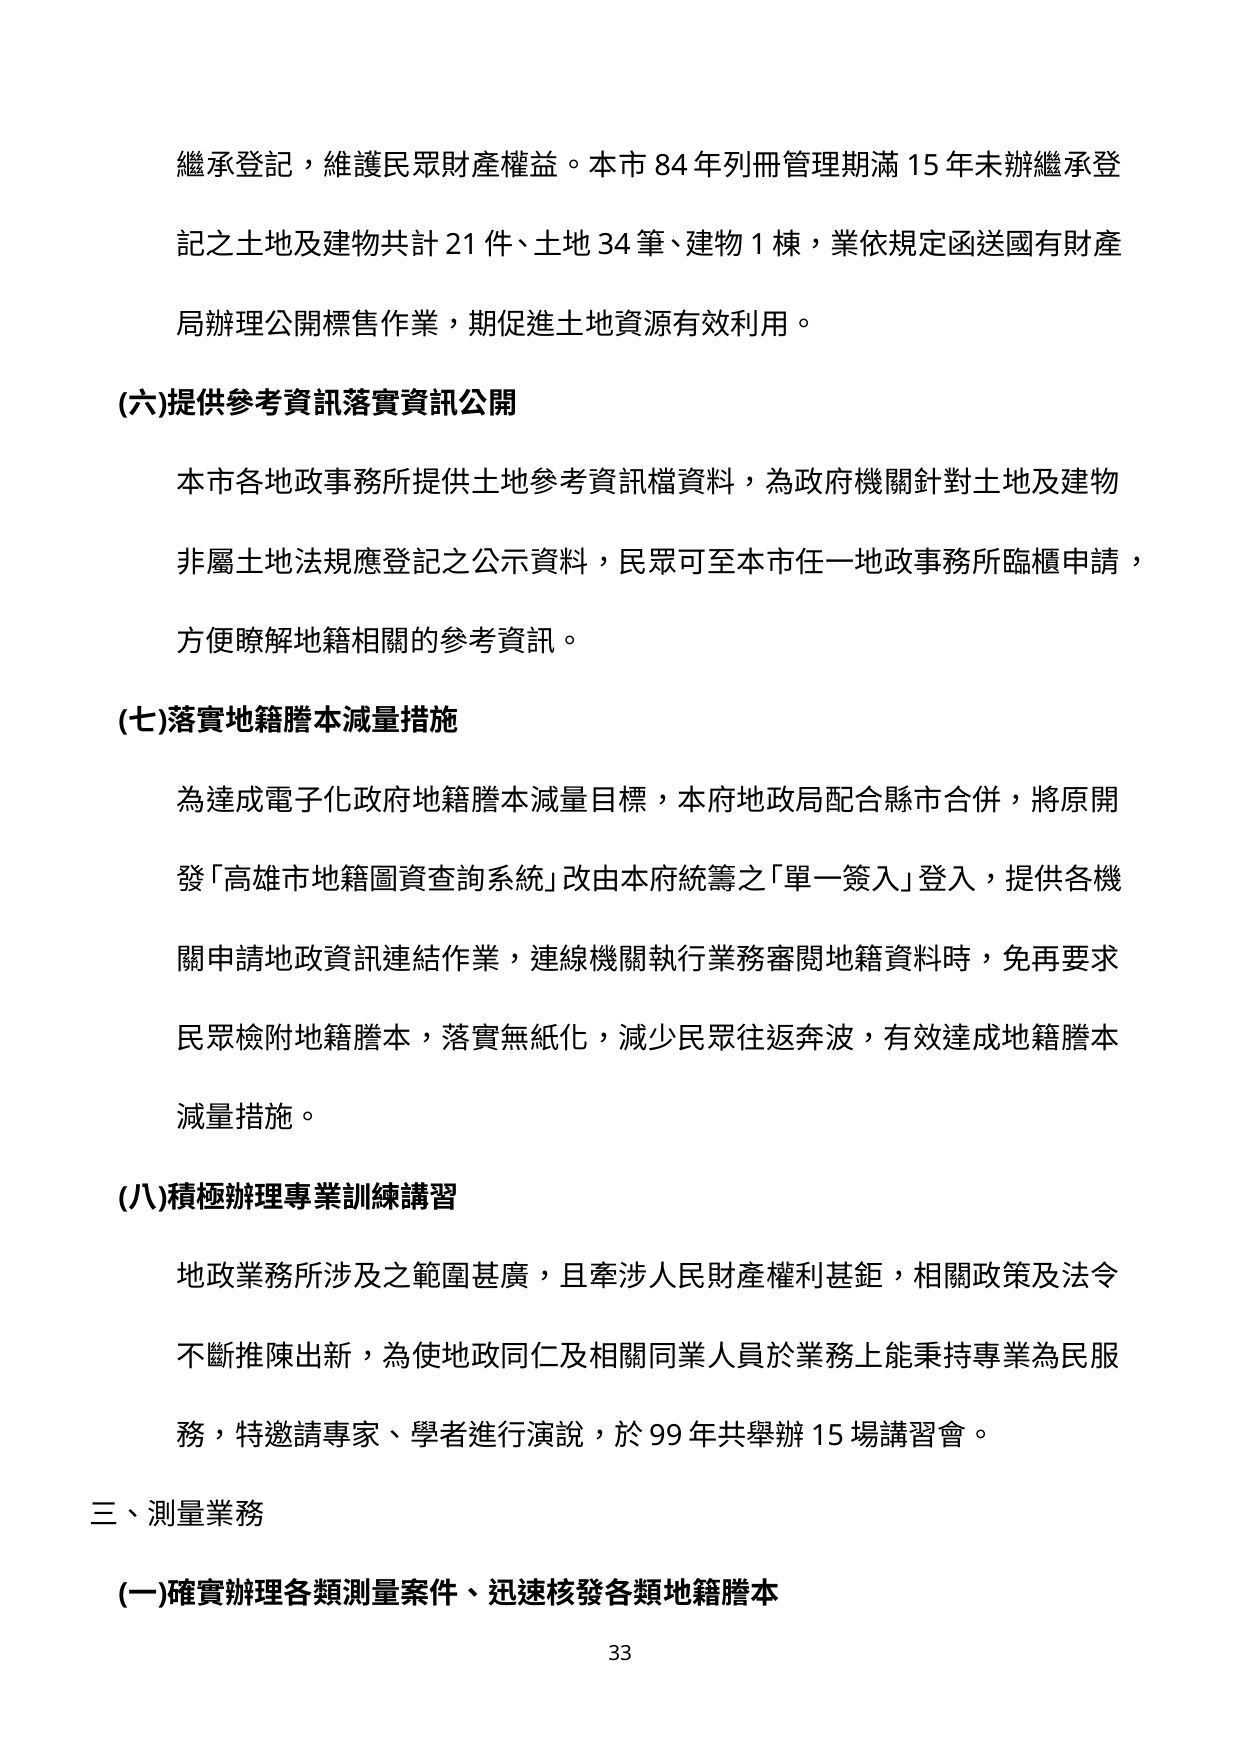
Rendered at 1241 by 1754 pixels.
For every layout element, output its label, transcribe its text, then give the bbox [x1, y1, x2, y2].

text 本市各地政事務所提供土地參考資訊檔資料，為政府機關針對土地及建物非屬土地法規應登記之公示資料，民眾可至本市任一地政事務所臨櫃申請，方便瞭解地籍相關的參考資訊。 [176, 440, 1122, 678]
text 為達成電子化政府地籍謄本減量目標，本府地政局配合縣市合併，將原開發「高雄市地籍圖資查詢系統」改由本府統籌之「單一簽入」登入，提供各機關申請地政資訊連結作業，連線機關執行業務審閱地籍資料時，免再要求民眾檢附地籍謄本，落實無紙化，減少民眾往返奔波，有效達成地籍謄本減量措施。 [176, 758, 1122, 1155]
text 地政業務所涉及之範圍甚廣，且牽涉人民財產權利甚鉅，相關政策及法令不斷推陳出新，為使地政同仁及相關同業人員於業務上能秉持專業為民服務，特邀請專家、學者進行演說，於99年共舉辦15場講習會。 [176, 1234, 1122, 1472]
text (一)確實辦理各類測量案件、迅速核發各類地籍謄本 [118, 1552, 1122, 1631]
text 繼承登記，維護民眾財產權益。本市84年列冊管理期滿15年未辦繼承登記之土地及建物共計21件、土地34筆、建物1棟，業依規定函送國有財產局辦理公開標售作業，期促進土地資源有效利用。 [176, 123, 1122, 361]
text (六)提供參考資訊落實資訊公開 [118, 361, 1122, 440]
text (七)落實地籍謄本減量措施 [118, 678, 1122, 758]
text 三、測量業務 [89, 1472, 1122, 1552]
text (八)積極辦理專業訓練講習 [118, 1155, 1122, 1234]
